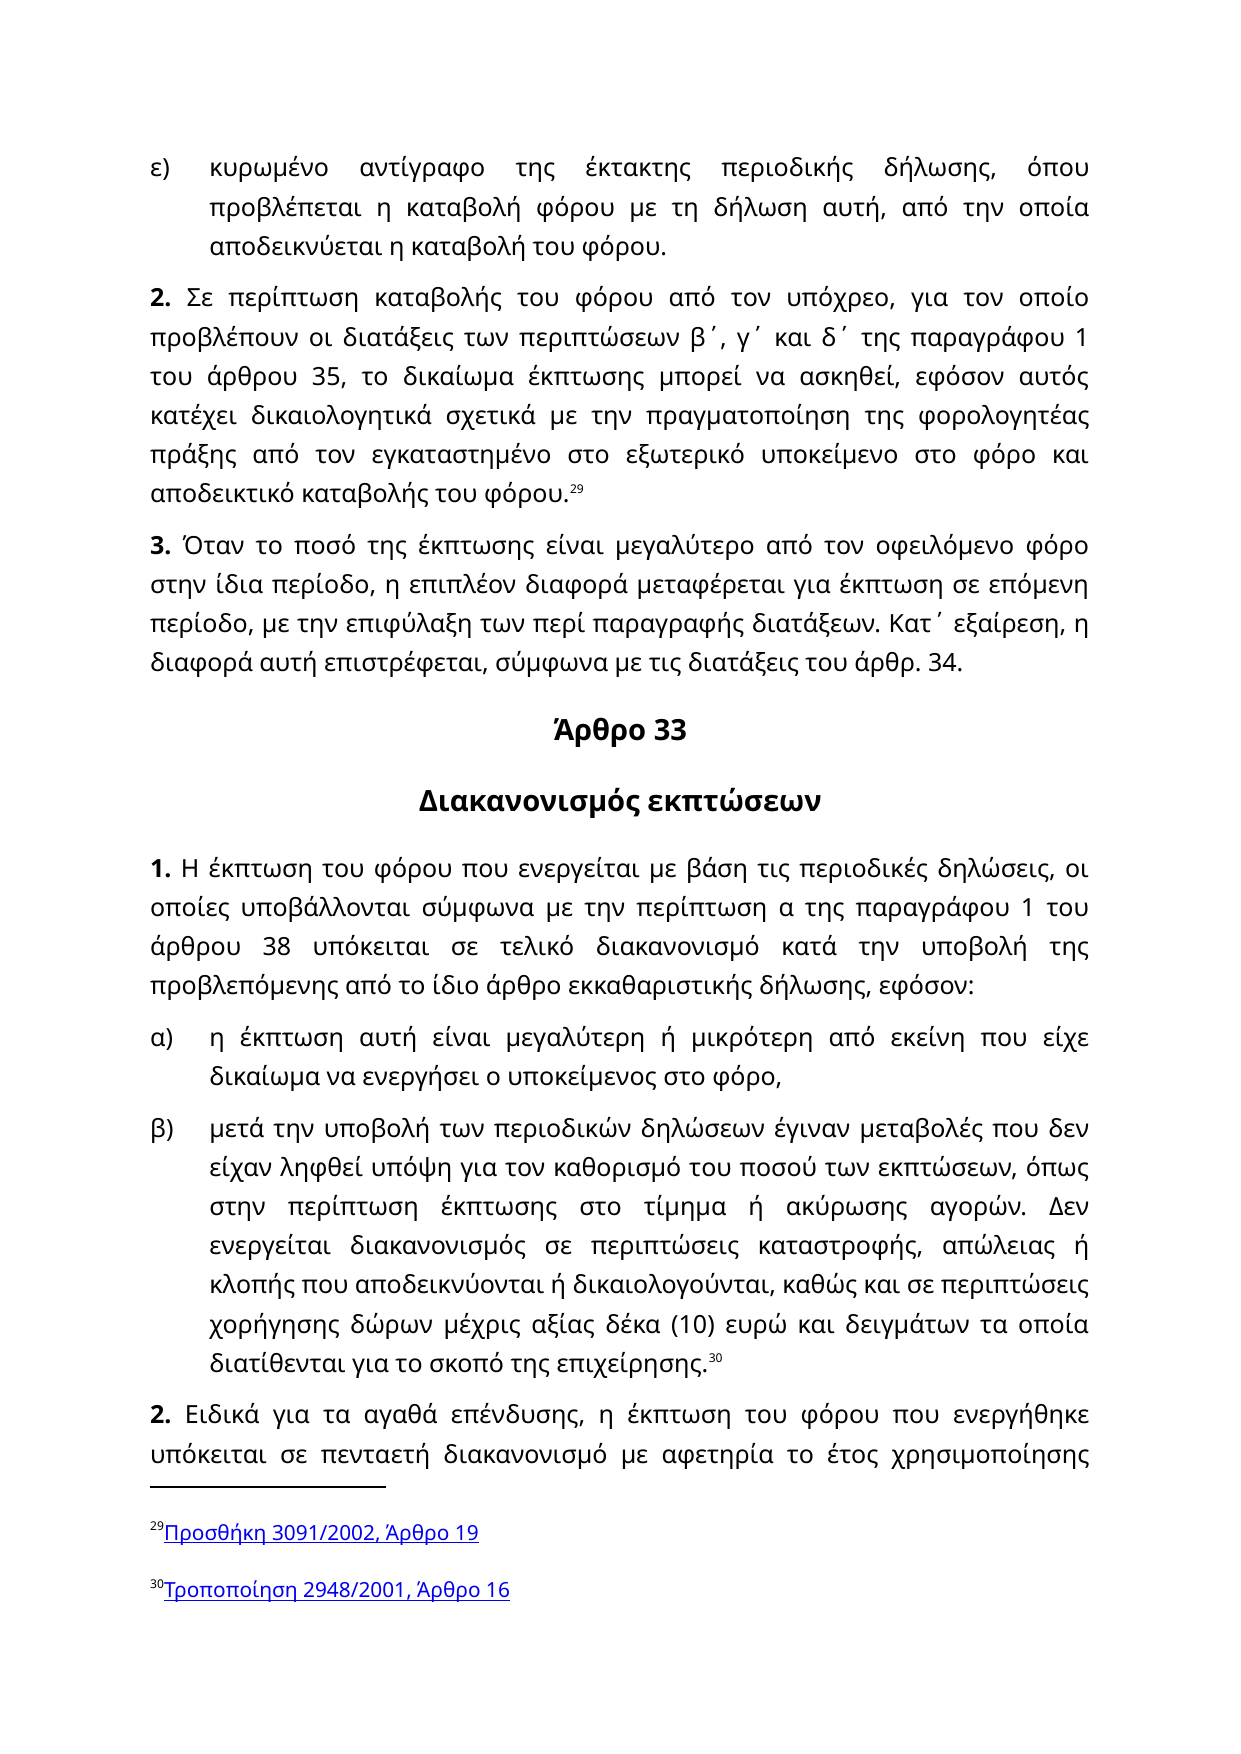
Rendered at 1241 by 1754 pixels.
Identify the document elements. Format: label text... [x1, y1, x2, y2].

text 2. Ειδικά για τα αγαθά επένδυσης, η έκπτωση του φόρου που ενεργήθηκε υπόκειται σε πενταετή διακανονισμό με αφετηρία το έτος χρησιμοποίησης [150, 1397, 1090, 1470]
list ε) κυρωμένο αντίγραφο της έκτακτης περιοδικής δήλωσης, όπου προβλέπεται η καταβολή φόρου με τη δήλωση αυτή, από την οποία αποδεικνύεται η καταβολή του φόρου. [150, 150, 1090, 262]
list α) η έκπτωση αυτή είναι μεγαλύτερη ή μικρότερη από εκείνη που είχε δικαίωμα να ενεργήσει ο υποκείμενος στο φόρο, [150, 1019, 1090, 1093]
text Προσθήκη 3091/2002, Άρθρο 19 [150, 1518, 1090, 1546]
list β) μετά την υποβολή των περιοδικών δηλώσεων έγιναν μεταβολές που δεν είχαν ληφθεί υπόψη για τον καθορισμό του ποσού των εκπτώσεων, όπως στην περίπτωση έκπτωσης στο τίμημα ή ακύρωσης αγορών. Δεν ενεργείται διακανονισμός σε περιπτώσεις καταστροφής, απώλειας ή κλοπής που αποδεικνύονται ή δικαιολογούνται, καθώς και σε περιπτώσεις χορήγησης δώρων μέχρις αξίας δέκα (10) ευρώ και δειγμάτων τα οποία διατίθενται για το σκοπό της επιχείρησης. [150, 1110, 1090, 1379]
subtitle Άρθρο 33 [150, 709, 1090, 749]
subtitle Διακανονισμός εκπτώσεων [150, 780, 1090, 819]
text 3. Όταν το ποσό της έκπτωσης είναι μεγαλύτερο από τον οφειλόμενο φόρο στην ίδια περίοδο, η επιπλέον διαφορά μεταφέρεται για έκπτωση σε επόμενη περίοδο, με την επιφύλαξη των περί παραγραφής διατάξεων. Κατ΄ εξαίρεση, η διαφορά αυτή επιστρέφεται, σύμφωνα με τις διατάξεις του άρθρ. 34. [150, 527, 1090, 679]
text 2. Σε περίπτωση καταβολής του φόρου από τον υπόχρεο, για τον οποίο προβλέπουν οι διατάξεις των περιπτώσεων β΄, γ΄ και δ΄ της παραγράφου 1 του άρθρου 35, το δικαίωμα έκπτωσης μπορεί να ασκηθεί, εφόσον αυτός κατέχει δικαιολογητικά σχετικά με την πραγματοποίηση της φορολογητέας πράξης από τον εγκαταστημένο στο εξωτερικό υποκείμενο στο φόρο και αποδεικτικό καταβολής του φόρου. [150, 280, 1090, 510]
text 1. Η έκπτωση του φόρου που ενεργείται με βάση τις περιοδικές δηλώσεις, οι οποίες υποβάλλονται σύμφωνα με την περίπτωση α της παραγράφου 1 του άρθρου 38 υπόκειται σε τελικό διακανονισμό κατά την υποβολή της προβλεπόμενης από το ίδιο άρθρο εκκαθαριστικής δήλωσης, εφόσον: [150, 850, 1090, 1002]
text Τροποποίηση 2948/2001, Άρθρο 16 [150, 1576, 1090, 1604]
